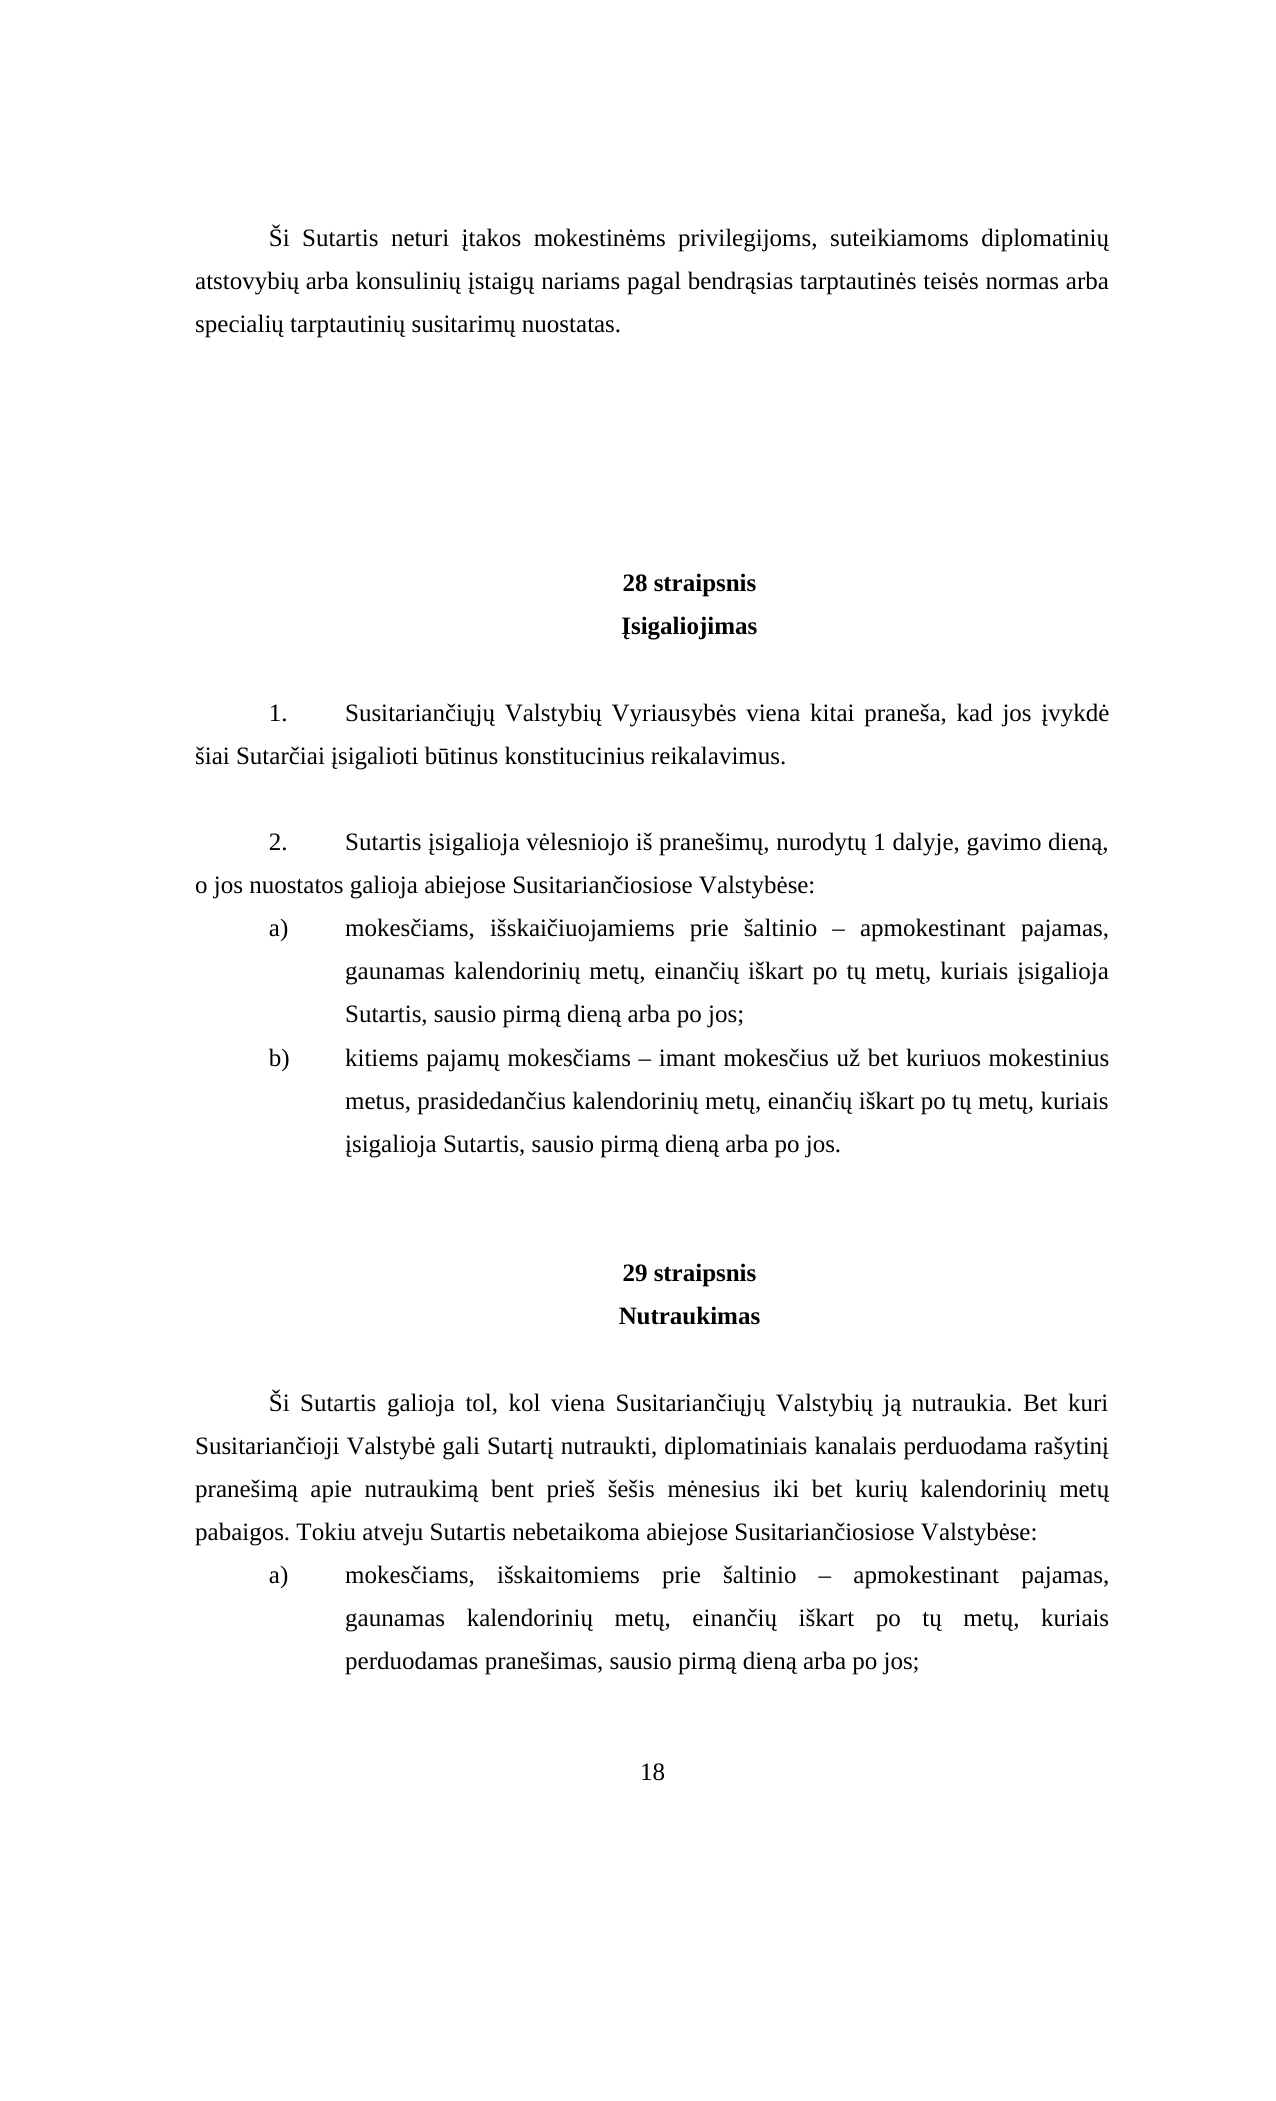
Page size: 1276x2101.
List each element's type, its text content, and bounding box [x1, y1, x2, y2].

text 2. Sutartis įsigalioja vėlesniojo iš pranešimų, nurodytų 1 dalyje, gavimo dieną, o jos nuostatos galioja abiejose Susitariančiosiose Valstybėse: [195, 827, 1110, 899]
text Nutraukimas [195, 1301, 1110, 1330]
text Įsigaliojimas [195, 611, 1110, 640]
text a) mokesčiams, išskaičiuojamiems prie šaltinio – apmokestinant pajamas, gaunamas kalendorinių metų, einančių iškart po tų metų, kuriais įsigalioja Sutartis, sausio pirmą dieną arba po jos; [269, 913, 1110, 1028]
text 29 straipsnis [195, 1258, 1110, 1287]
text b) kitiems pajamų mokesčiams – imant mokesčius už bet kuriuos mokestinius metus, prasidedančius kalendorinių metų, einančių iškart po tų metų, kuriais įsigalioja Sutartis, sausio pirmą dieną arba po jos. [269, 1043, 1110, 1158]
text 1. Susitariančiųjų Valstybių Vyriausybės viena kitai praneša, kad jos įvykdė šiai Sutarčiai įsigalioti būtinus konstitucinius reikalavimus. [195, 698, 1110, 769]
text Ši Sutartis neturi įtakos mokestinėms privilegijoms, suteikiamoms diplomatinių atstovybių arba konsulinių įstaigų nariams pagal bendrąsias tarptautinės teisės normas arba specialių tarptautinių susitarimų nuostatas. [195, 223, 1110, 338]
text a) mokesčiams, išskaitomiems prie šaltinio – apmokestinant pajamas, gaunamas kalendorinių metų, einančių iškart po tų metų, kuriais perduodamas pranešimas, sausio pirmą dieną arba po jos; [269, 1560, 1110, 1675]
text Ši Sutartis galioja tol, kol viena Susitariančiųjų Valstybių ją nutraukia. Bet kuri Susitariančioji Valstybė gali Sutartį nutraukti, diplomatiniais kanalais perduodama rašytinį pranešimą apie nutraukimą bent prieš šešis mėnesius iki bet kurių kalendorinių metų pabaigos. Tokiu atveju Sutartis nebetaikoma abiejose Susitariančiosiose Valstybėse: [195, 1388, 1110, 1546]
text 28 straipsnis [195, 568, 1110, 597]
